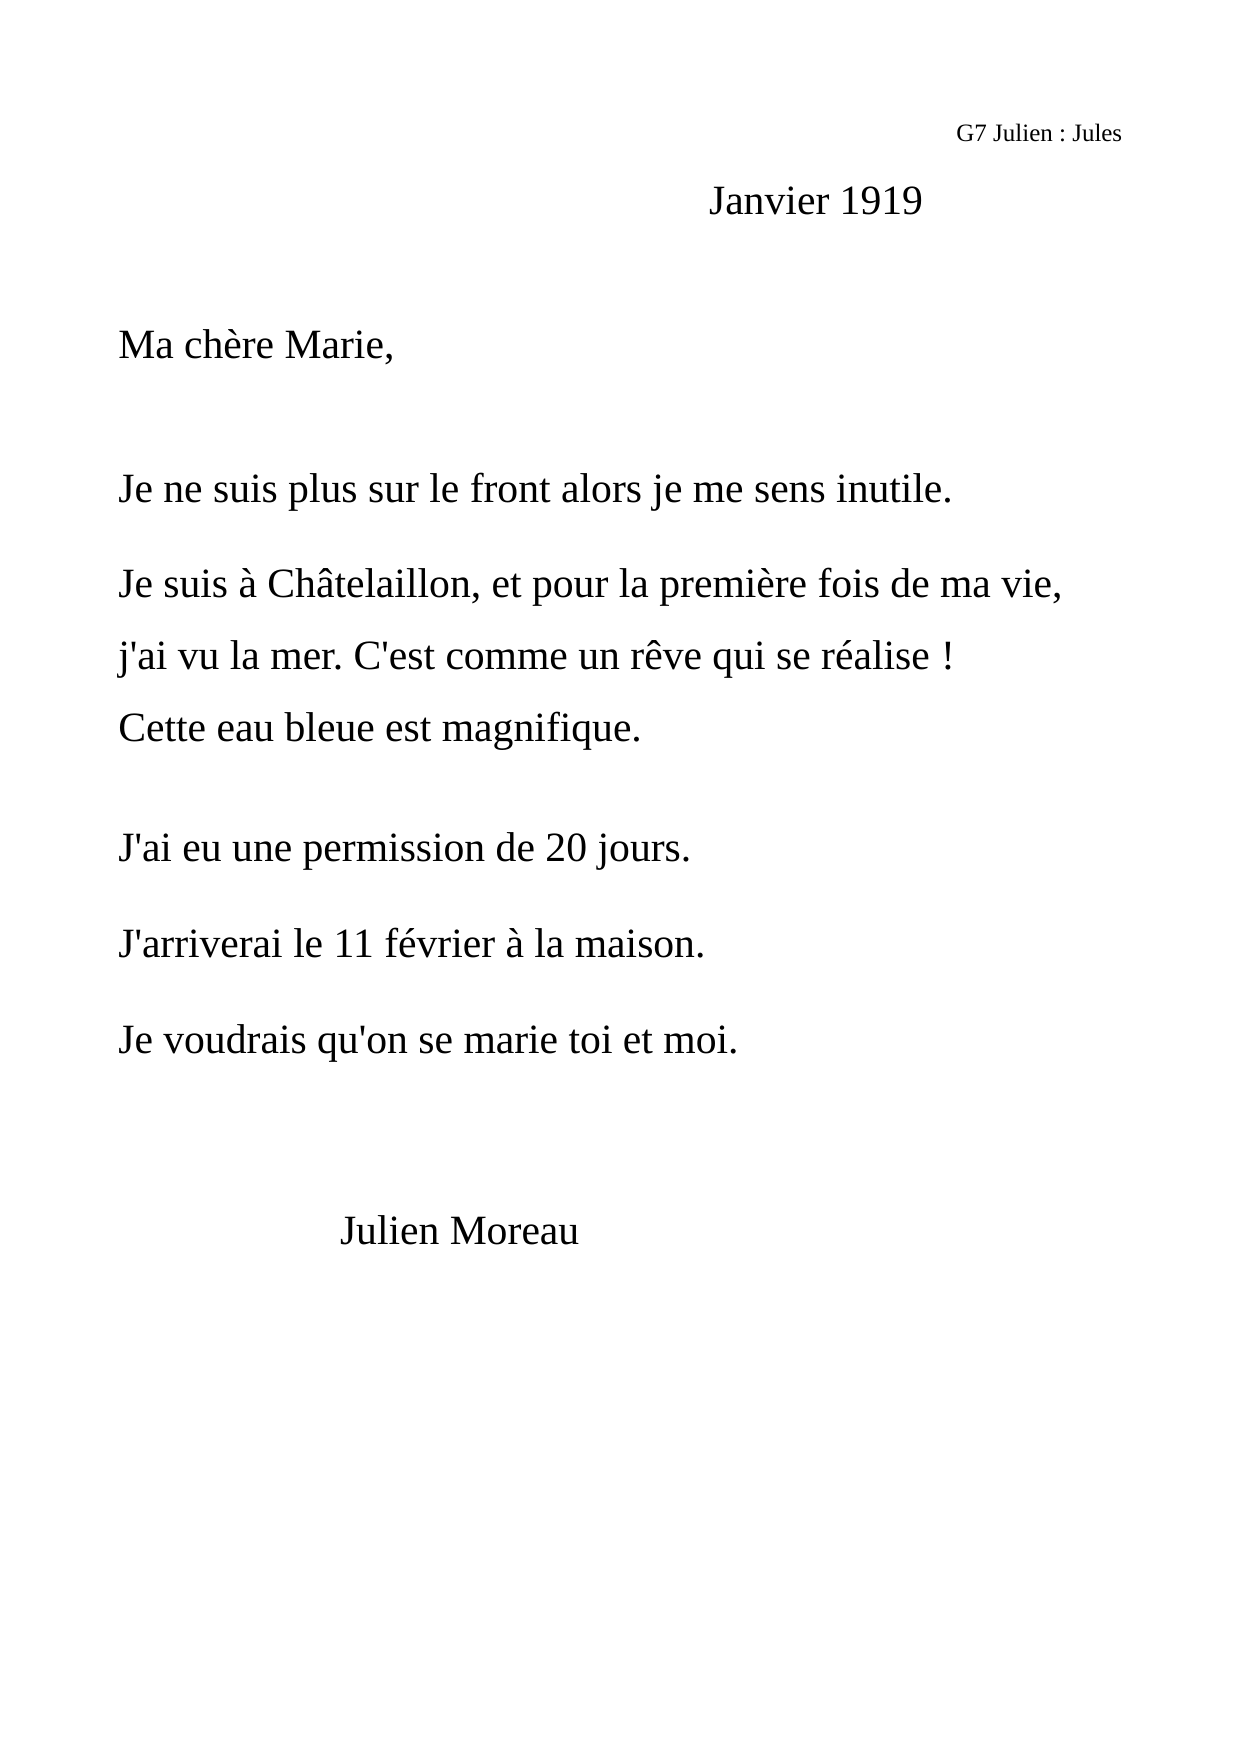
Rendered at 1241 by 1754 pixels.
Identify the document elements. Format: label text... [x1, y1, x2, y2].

text Ma chère Marie, [118, 319, 1122, 367]
text G7 Julien : Jules [118, 118, 1122, 147]
text J'arriverai le 11 février à la maison. [118, 918, 1122, 966]
text J'ai eu une permission de 20 jours. [118, 822, 1122, 870]
text Je voudrais qu'on se marie toi et moi. [118, 1014, 1122, 1062]
text Julien Moreau [118, 1206, 1122, 1254]
text Janvier 1919 [118, 176, 1122, 223]
text Je ne suis plus sur le front alors je me sens inutile. [118, 463, 1122, 511]
text Cette eau bleue est magnifique. [118, 703, 1122, 751]
text Je suis à Châtelaillon, et pour la première fois de ma vie, j'ai vu la mer. C'est comme un rêve qui se réalise ! [118, 559, 1122, 679]
